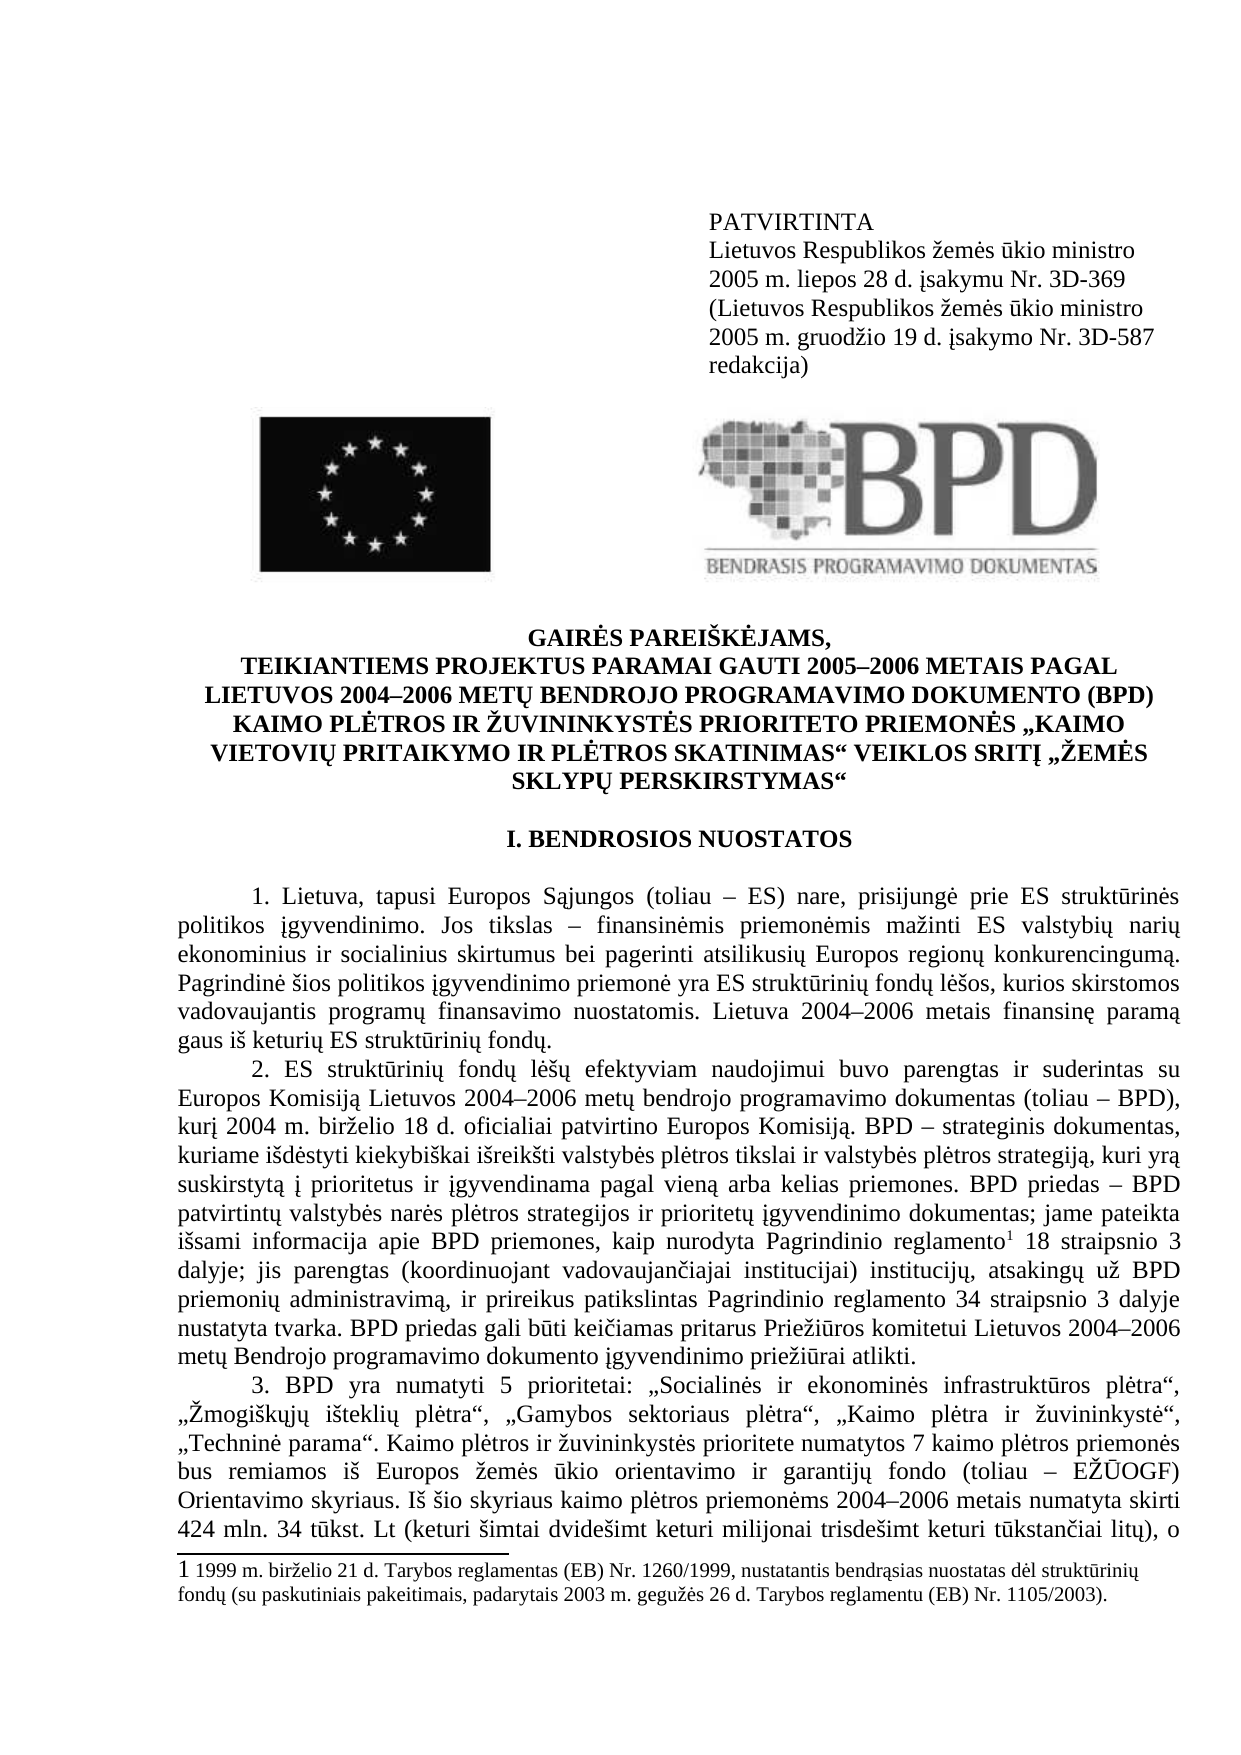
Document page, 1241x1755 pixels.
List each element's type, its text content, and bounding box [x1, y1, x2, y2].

text GAIRĖS PAREIŠKĖJAMS, [177, 623, 1181, 651]
text 1999 m. birželio 21 d. Tarybos reglamentas (EB) Nr. 1260/1999, nustatantis bendrąsias nuostatas dėl struktūrinių fondų (su paskutiniais pakeitimais, padarytais 2003 m. gegužės 26 d. Tarybos reglamentu (EB) Nr. 1105/2003). [177, 1554, 1181, 1606]
text I. BENDROSIOS NUOSTATOS [177, 824, 1181, 853]
text 3. BPD yra numatyti 5 prioritetai: „Socialinės ir ekonominės infrastruktūros plėtra“, „Žmogiškųjų išteklių plėtra“, „Gamybos sektoriaus plėtra“, „Kaimo plėtra ir žuvininkystė“, „Techninė parama“. Kaimo plėtros ir žuvininkystės prioritete numatytos 7 kaimo plėtros priemonės bus remiamos iš Europos žemės ūkio orientavimo ir garantijų fondo (toliau – EŽŪOGF) Orientavimo skyriaus. Iš šio skyriaus kaimo plėtros priemonėms 2004–2006 metais numatyta skirti 424 mln. 34 tūkst. Lt (keturi šimtai dvidešimt keturi milijonai trisdešimt keturi tūkstančiai litų), o [177, 1370, 1181, 1543]
text TEIKIANTIEMS PROJEKTUS PARAMAI GAUTI 2005–2006 METAIS PAGAL LIETUVOS 2004–2006 METŲ BENDROJO PROGRAMAVIMO DOKUMENTO (BPD) KAIMO PLĖTROS IR ŽUVININKYSTĖS PRIORITETO PRIEMONĖS „KAIMO VIETOVIŲ PRITAIKYMO IR PLĖTROS SKATINIMAS“ VEIKLOS SRITĮ „ŽEMĖS SKLYPŲ PERSKIRSTYMAS“ [177, 651, 1181, 795]
text 2. ES struktūrinių fondų lėšų efektyviam naudojimui buvo parengtas ir suderintas su Europos Komisiją Lietuvos 2004–2006 metų bendrojo programavimo dokumentas (toliau – BPD), kurį 2004 m. birželio 18 d. oficialiai patvirtino Europos Komisiją. BPD – strateginis dokumentas, kuriame išdėstyti kiekybiškai išreikšti valstybės plėtros tikslai ir valstybės plėtros strategiją, kuri yrą suskirstytą į prioritetus ir įgyvendinama pagal vieną arba kelias priemones. BPD priedas – BPD patvirtintų valstybės narės plėtros strategijos ir prioritetų įgyvendinimo dokumentas; jame pateikta išsami informacija apie BPD priemones, kaip nurodyta Pagrindinio reglamento 18 straipsnio 3 dalyje; jis parengtas (koordinuojant vadovaujančiajai institucijai) institucijų, atsakingų už BPD priemonių administravimą, ir prireikus patikslintas Pagrindinio reglamento 34 straipsnio 3 dalyje nustatyta tvarka. BPD priedas gali būti keičiamas pritarus Priežiūros komitetui Lietuvos 2004–2006 metų Bendrojo programavimo dokumento įgyvendinimo priežiūrai atlikti. [177, 1054, 1181, 1370]
text Lietuvos Respublikos žemės ūkio ministro [177, 235, 1181, 264]
text (Lietuvos Respublikos žemės ūkio ministro [177, 293, 1181, 322]
text PATVIRTINTA [177, 207, 1181, 235]
text 2005 m. gruodžio 19 d. įsakymo Nr. 3D-587 [177, 322, 1181, 350]
text redakcija) [177, 350, 1181, 379]
text 2005 m. liepos 28 d. įsakymu Nr. 3D-369 [177, 264, 1181, 293]
text 1. Lietuva, tapusi Europos Sąjungos (toliau – ES) nare, prisijungė prie ES struktūrinės politikos įgyvendinimo. Jos tikslas – finansinėmis priemonėmis mažinti ES valstybių narių ekonominius ir socialinius skirtumus bei pagerinti atsilikusių Europos regionų konkurencingumą. Pagrindinė šios politikos įgyvendinimo priemonė yra ES struktūrinių fondų lėšos, kurios skirstomos vadovaujantis programų finansavimo nuostatomis. Lietuva 2004–2006 metais finansinę paramą gaus iš keturių ES struktūrinių fondų. [177, 881, 1181, 1054]
